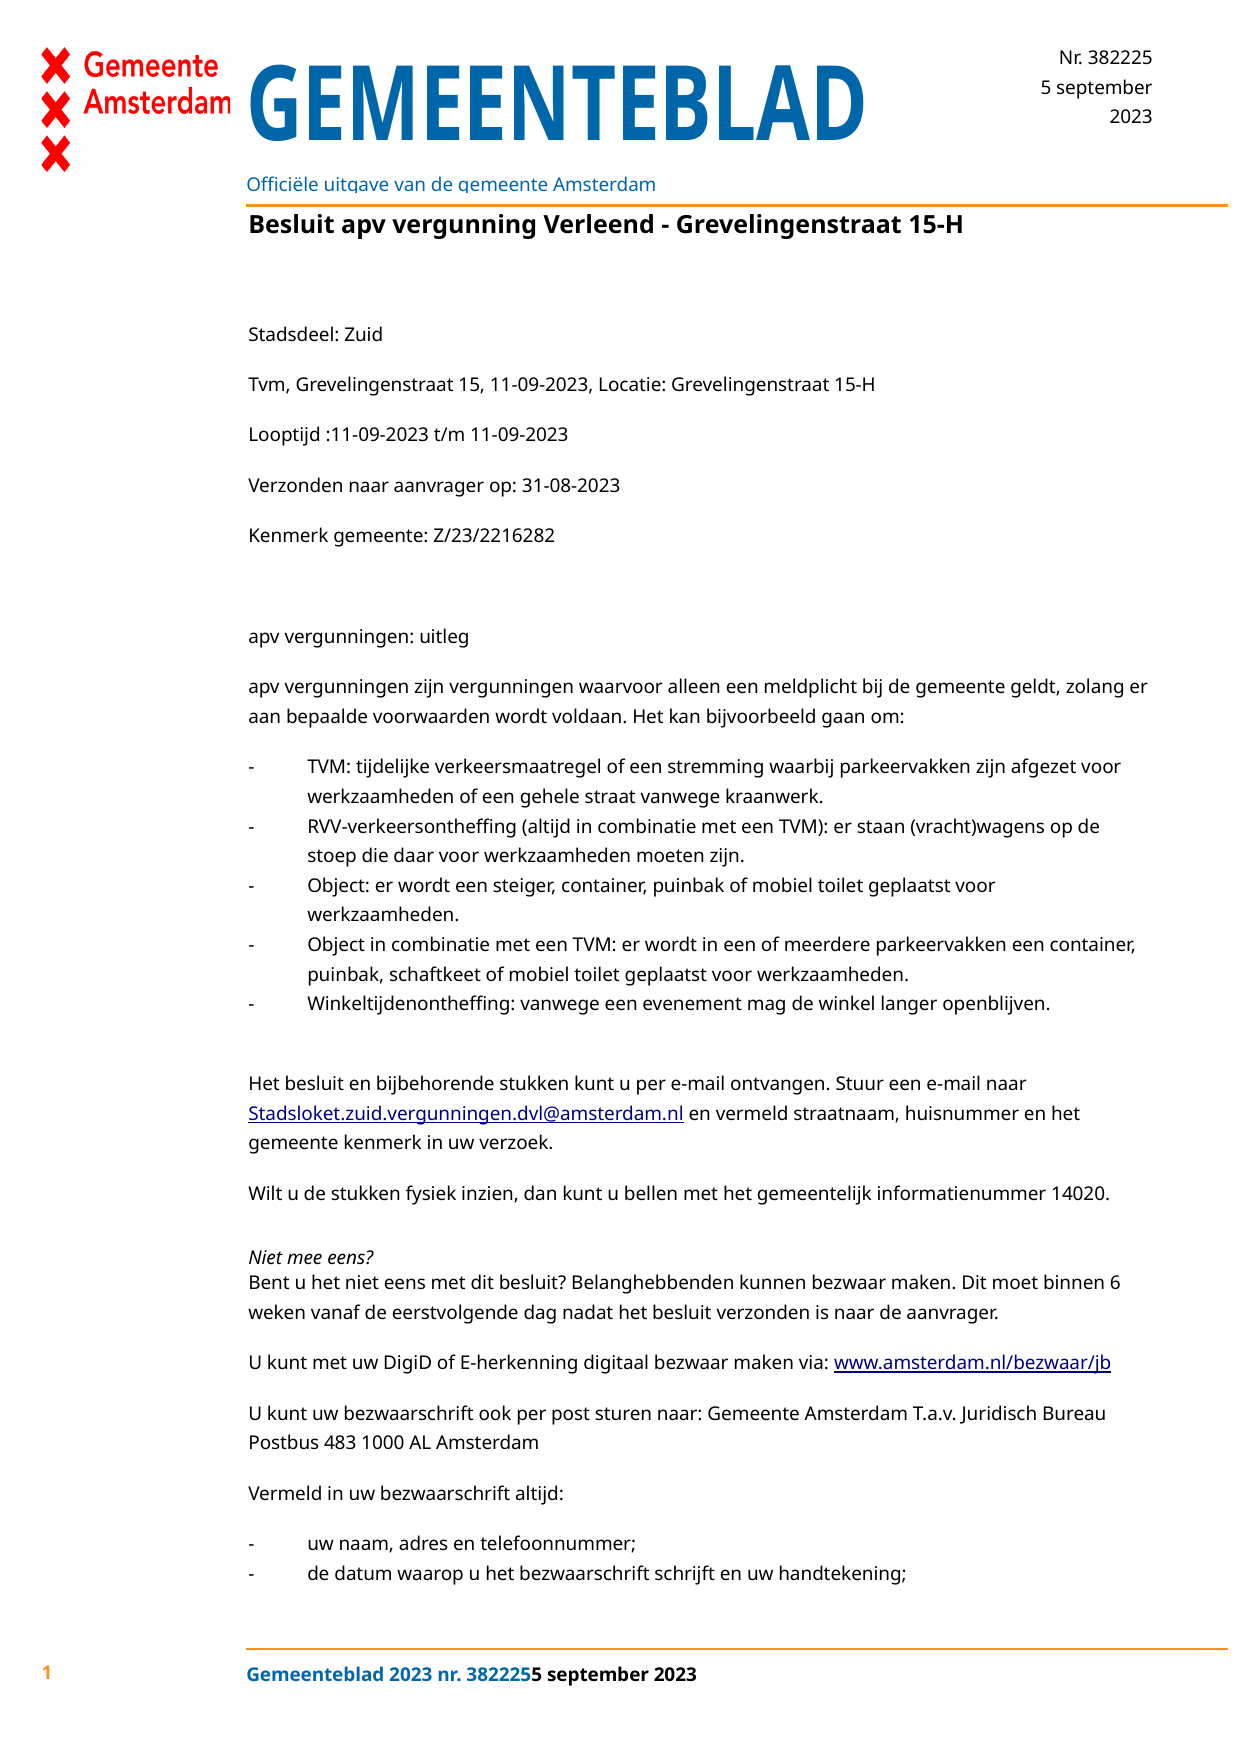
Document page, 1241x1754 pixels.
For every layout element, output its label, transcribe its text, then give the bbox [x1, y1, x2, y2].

text Looptijd :11-09-2023 t/m 11-09-2023 [248, 422, 1152, 447]
text U kunt met uw DigiD of E-herkenning digitaal bezwaar maken via: www.amsterdam.nl/bezwaar/jb [248, 1349, 1152, 1375]
list uw naam, adres en telefoonnummer; [248, 1530, 1152, 1556]
text Wilt u de stukken fysiek inzien, dan kunt u bellen met het gemeentelijk informatienummer 14020. [248, 1180, 1152, 1206]
list Winkeltijdenontheffing: vanwege een evenement mag de winkel langer openblijven. [248, 990, 1152, 1016]
picture [41, 47, 231, 172]
text Besluit apv vergunning Verleend - Grevelingenstraat 15-H [248, 207, 1152, 241]
text Verzonden naar aanvrager op: 31-08-2023 [248, 472, 1152, 498]
text Bent u het niet eens met dit besluit? Belanghebbenden kunnen bezwaar maken. Dit moet binnen 6 weken vanaf de eerstvolgende dag nadat het besluit verzonden is naar de aanvrager. [248, 1269, 1152, 1325]
list RVV-verkeersontheffing (altijd in combinatie met een TVM): er staan (vracht)wagens op de stoep die daar voor werkzaamheden moeten zijn. [248, 813, 1152, 868]
list Object in combinatie met een TVM: er wordt in een of meerdere parkeervakken een container, puinbak, schaftkeet of mobiel toilet geplaatst voor werkzaamheden. [248, 931, 1152, 986]
list TVM: tijdelijke verkeersmaatregel of een stremming waarbij parkeervakken zijn afgezet voor werkzaamheden of een gehele straat vanwege kraanwerk. [248, 754, 1152, 809]
text Vermeld in uw bezwaarschrift altijd: [248, 1480, 1152, 1506]
text Kenmerk gemeente: Z/23/2216282 [248, 522, 1152, 548]
list de datum waarop u het bezwaarschrift schrijft en uw handtekening; [248, 1560, 1152, 1586]
list Object: er wordt een steiger, container, puinbak of mobiel toilet geplaatst voor werkzaamheden. [248, 872, 1152, 927]
text apv vergunningen zijn vergunningen waarvoor alleen een meldplicht bij de gemeente geldt, zolang er aan bepaalde voorwaarden wordt voldaan. Het kan bijvoorbeeld gaan om: [248, 674, 1152, 729]
text Niet mee eens? [248, 1244, 1152, 1269]
text U kunt uw bezwaarschrift ook per post sturen naar: Gemeente Amsterdam T.a.v. Juridisch Bureau Postbus 483 1000 AL Amsterdam [248, 1400, 1152, 1455]
text Het besluit en bijbehorende stukken kunt u per e-mail ontvangen. Stuur een e-mail naar Stadsloket.zuid.vergunningen.dvl@amsterdam.nl en vermeld straatnaam, huisnummer en het gemeente kenmerk in uw verzoek. [248, 1070, 1152, 1155]
text apv vergunningen: uitleg [248, 623, 1152, 649]
text Stadsdeel: Zuid [248, 321, 1152, 346]
text Tvm, Grevelingenstraat 15, 11-09-2023, Locatie: Grevelingenstraat 15-H [248, 371, 1152, 397]
